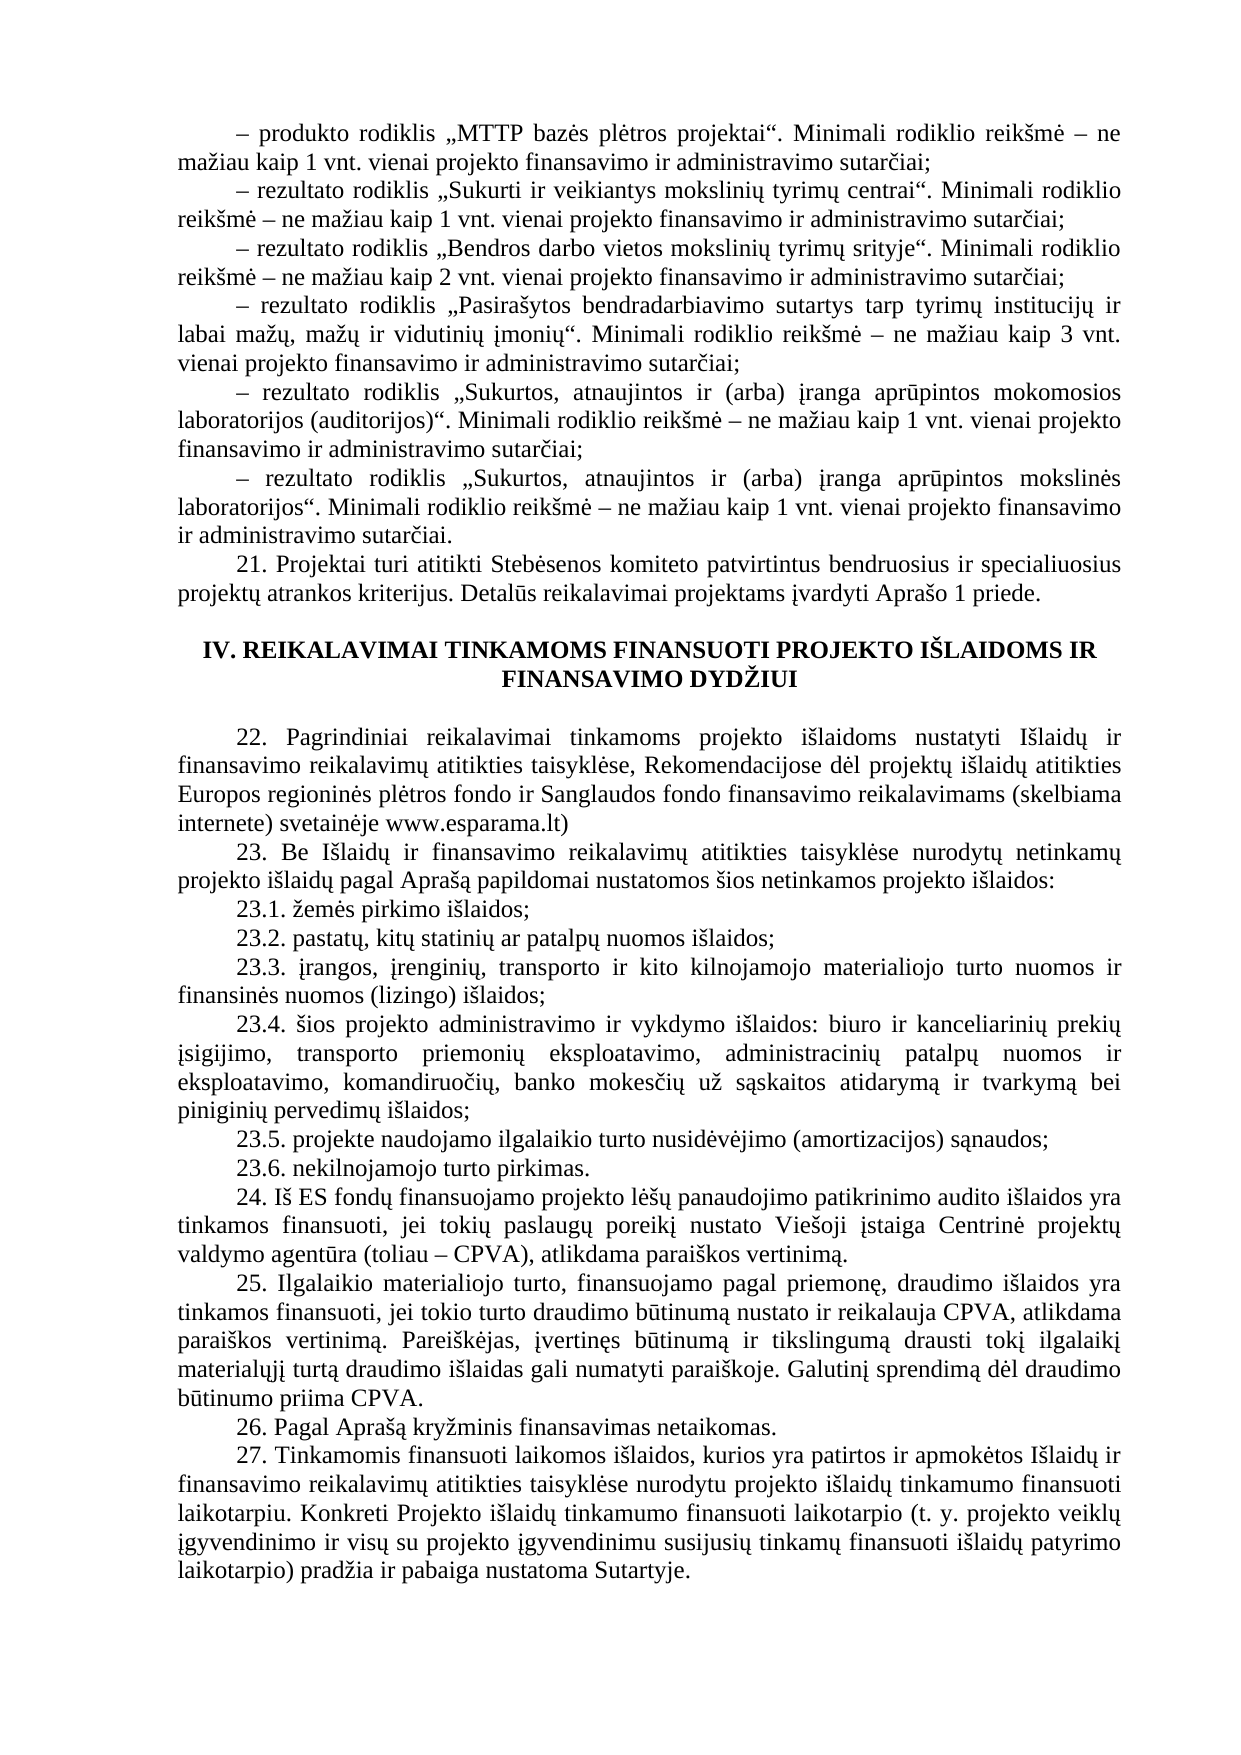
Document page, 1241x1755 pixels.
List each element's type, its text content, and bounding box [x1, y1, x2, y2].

text 23.5. projekte naudojamo ilgalaikio turto nusidėvėjimo (amortizacijos) sąnaudos; [177, 1124, 1122, 1153]
text – produkto rodiklis „MTTP bazės plėtros projektai“. Minimali rodiklio reikšmė – ne mažiau kaip 1 vnt. vienai projekto finansavimo ir administravimo sutarčiai; [177, 118, 1122, 176]
text – rezultato rodiklis „Pasirašytos bendradarbiavimo sutartys tarp tyrimų institucijų ir labai mažų, mažų ir vidutinių įmonių“. Minimali rodiklio reikšmė – ne mažiau kaip 3 vnt. vienai projekto finansavimo ir administravimo sutarčiai; [177, 291, 1122, 377]
text 22. Pagrindiniai reikalavimai tinkamoms projekto išlaidoms nustatyti Išlaidų ir finansavimo reikalavimų atitikties taisyklėse, Rekomendacijose dėl projektų išlaidų atitikties Europos regioninės plėtros fondo ir Sanglaudos fondo finansavimo reikalavimams (skelbiama internete) svetainėje www.esparama.lt) [177, 722, 1122, 837]
text – rezultato rodiklis „Bendros darbo vietos mokslinių tyrimų srityje“. Minimali rodiklio reikšmė – ne mažiau kaip 2 vnt. vienai projekto finansavimo ir administravimo sutarčiai; [177, 233, 1122, 291]
text 23.3. įrangos, įrenginių, transporto ir kito kilnojamojo materialiojo turto nuomos ir finansinės nuomos (lizingo) išlaidos; [177, 952, 1122, 1009]
text 23.4. šios projekto administravimo ir vykdymo išlaidos: biuro ir kanceliarinių prekių įsigijimo, transporto priemonių eksploatavimo, administracinių patalpų nuomos ir eksploatavimo, komandiruočių, banko mokesčių už sąskaitos atidarymą ir tvarkymą bei piniginių pervedimų išlaidos; [177, 1009, 1122, 1124]
text 23.6. nekilnojamojo turto pirkimas. [177, 1153, 1122, 1182]
text – rezultato rodiklis „Sukurtos, atnaujintos ir (arba) įranga aprūpintos mokomosios laboratorijos (auditorijos)“. Minimali rodiklio reikšmė – ne mažiau kaip 1 vnt. vienai projekto finansavimo ir administravimo sutarčiai; [177, 377, 1122, 463]
text – rezultato rodiklis „Sukurti ir veikiantys mokslinių tyrimų centrai“. Minimali rodiklio reikšmė – ne mažiau kaip 1 vnt. vienai projekto finansavimo ir administravimo sutarčiai; [177, 176, 1122, 233]
text 25. Ilgalaikio materialiojo turto, finansuojamo pagal priemonę, draudimo išlaidos yra tinkamos finansuoti, jei tokio turto draudimo būtinumą nustato ir reikalauja CPVA, atlikdama paraiškos vertinimą. Pareiškėjas, įvertinęs būtinumą ir tikslingumą drausti tokį ilgalaikį materialųjį turtą draudimo išlaidas gali numatyti paraiškoje. Galutinį sprendimą dėl draudimo būtinumo priima CPVA. [177, 1268, 1122, 1412]
text 26. Pagal Aprašą kryžminis finansavimas netaikomas. [177, 1412, 1122, 1441]
text 23.1. žemės pirkimo išlaidos; [177, 894, 1122, 923]
text 23. Be Išlaidų ir finansavimo reikalavimų atitikties taisyklėse nurodytų netinkamų projekto išlaidų pagal Aprašą papildomai nustatomos šios netinkamos projekto išlaidos: [177, 837, 1122, 894]
text 24. Iš ES fondų finansuojamo projekto lėšų panaudojimo patikrinimo audito išlaidos yra tinkamos finansuoti, jei tokių paslaugų poreikį nustato Viešoji įstaiga Centrinė projektų valdymo agentūra (toliau – CPVA), atlikdama paraiškos vertinimą. [177, 1182, 1122, 1268]
text IV. REIKALAVIMAI TINKAMOMS FINANSUOTI PROJEKTO IŠLAIDOMS IR FINANSAVIMO DYDŽIUI [177, 636, 1122, 693]
text – rezultato rodiklis „Sukurtos, atnaujintos ir (arba) įranga aprūpintos mokslinės laboratorijos“. Minimali rodiklio reikšmė – ne mažiau kaip 1 vnt. vienai projekto finansavimo ir administravimo sutarčiai. [177, 463, 1122, 549]
text 23.2. pastatų, kitų statinių ar patalpų nuomos išlaidos; [177, 923, 1122, 952]
text 27. Tinkamomis finansuoti laikomos išlaidos, kurios yra patirtos ir apmokėtos Išlaidų ir finansavimo reikalavimų atitikties taisyklėse nurodytu projekto išlaidų tinkamumo finansuoti laikotarpiu. Konkreti Projekto išlaidų tinkamumo finansuoti laikotarpio (t. y. projekto veiklų įgyvendinimo ir visų su projekto įgyvendinimu susijusių tinkamų finansuoti išlaidų patyrimo laikotarpio) pradžia ir pabaiga nustatoma Sutartyje. [177, 1441, 1122, 1584]
text 21. Projektai turi atitikti Stebėsenos komiteto patvirtintus bendruosius ir specialiuosius projektų atrankos kriterijus. Detalūs reikalavimai projektams įvardyti Aprašo 1 priede. [177, 549, 1122, 607]
